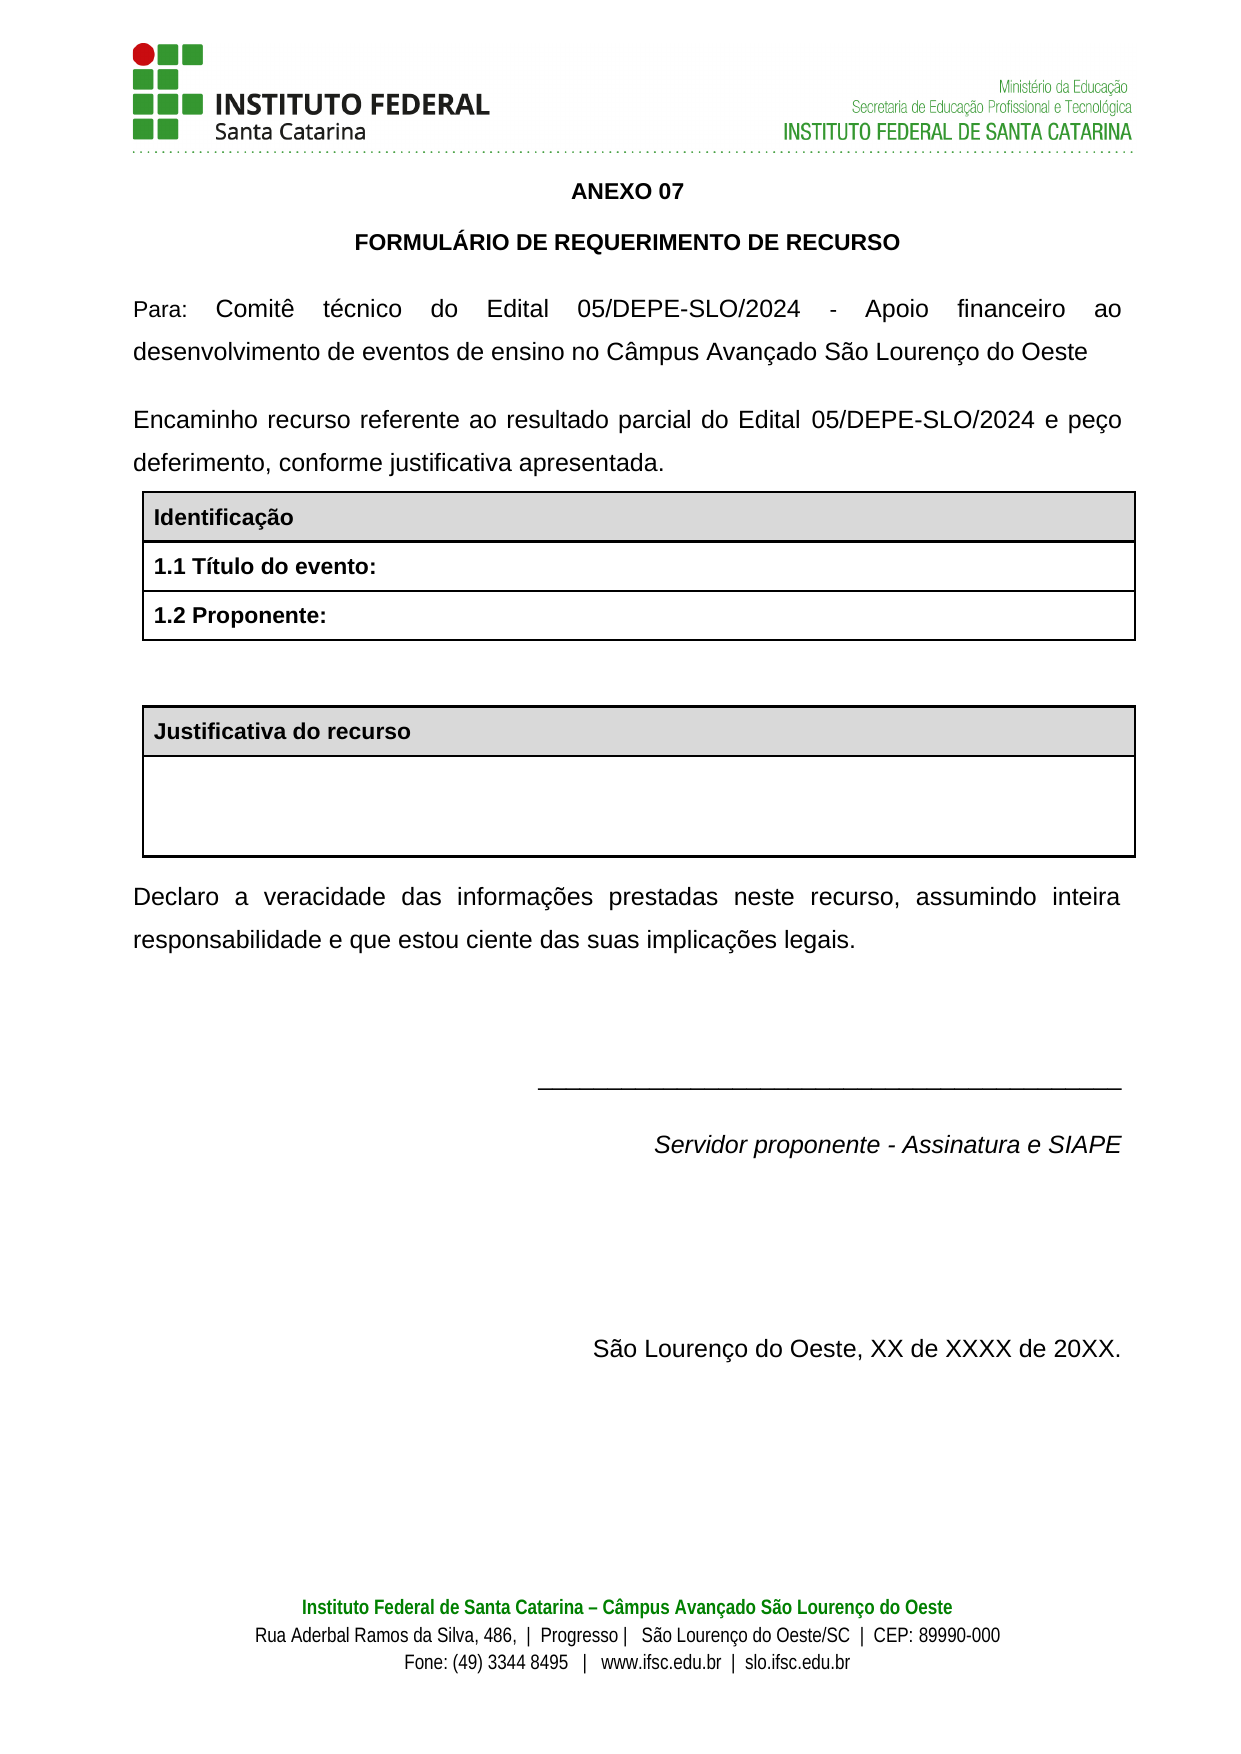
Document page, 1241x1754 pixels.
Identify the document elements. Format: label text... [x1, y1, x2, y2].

text Declaro a veracidade das informações prestadas neste recurso, assumindo inteira responsabilidade e que estou ciente das suas implicações legais. [133, 882, 1122, 954]
text FORMULÁRIO DE REQUERIMENTO DE RECURSO [133, 229, 1122, 255]
text Para: Comitê técnico do Edital 05/DEPE-SLO/2024 - Apoio financeiro ao desenvolvimento de eventos de ensino no Câmpus Avançado São Lourenço do Oeste [133, 293, 1122, 365]
table_cell [144, 757, 1134, 855]
table_cell 1.2 Proponente: [144, 592, 1134, 639]
text Encaminho recurso referente ao resultado parcial do Edital 05/DEPE-SLO/2024 e peço deferimento, conforme justificativa apresentada. [133, 405, 1122, 477]
table_cell 1.1 Título do evento: [144, 543, 1134, 589]
text __________________________________________ [133, 1062, 1122, 1091]
text Servidor proponente - Assinatura e SIAPE [133, 1130, 1122, 1159]
text ANEXO 07 [133, 97, 1122, 204]
text São Lourenço do Oeste, XX de XXXX de 20XX. [162, 1334, 1122, 1363]
table_header Justificativa do recurso [144, 708, 1134, 755]
picture [132, 43, 1137, 153]
table_header Identificação [144, 493, 1134, 540]
